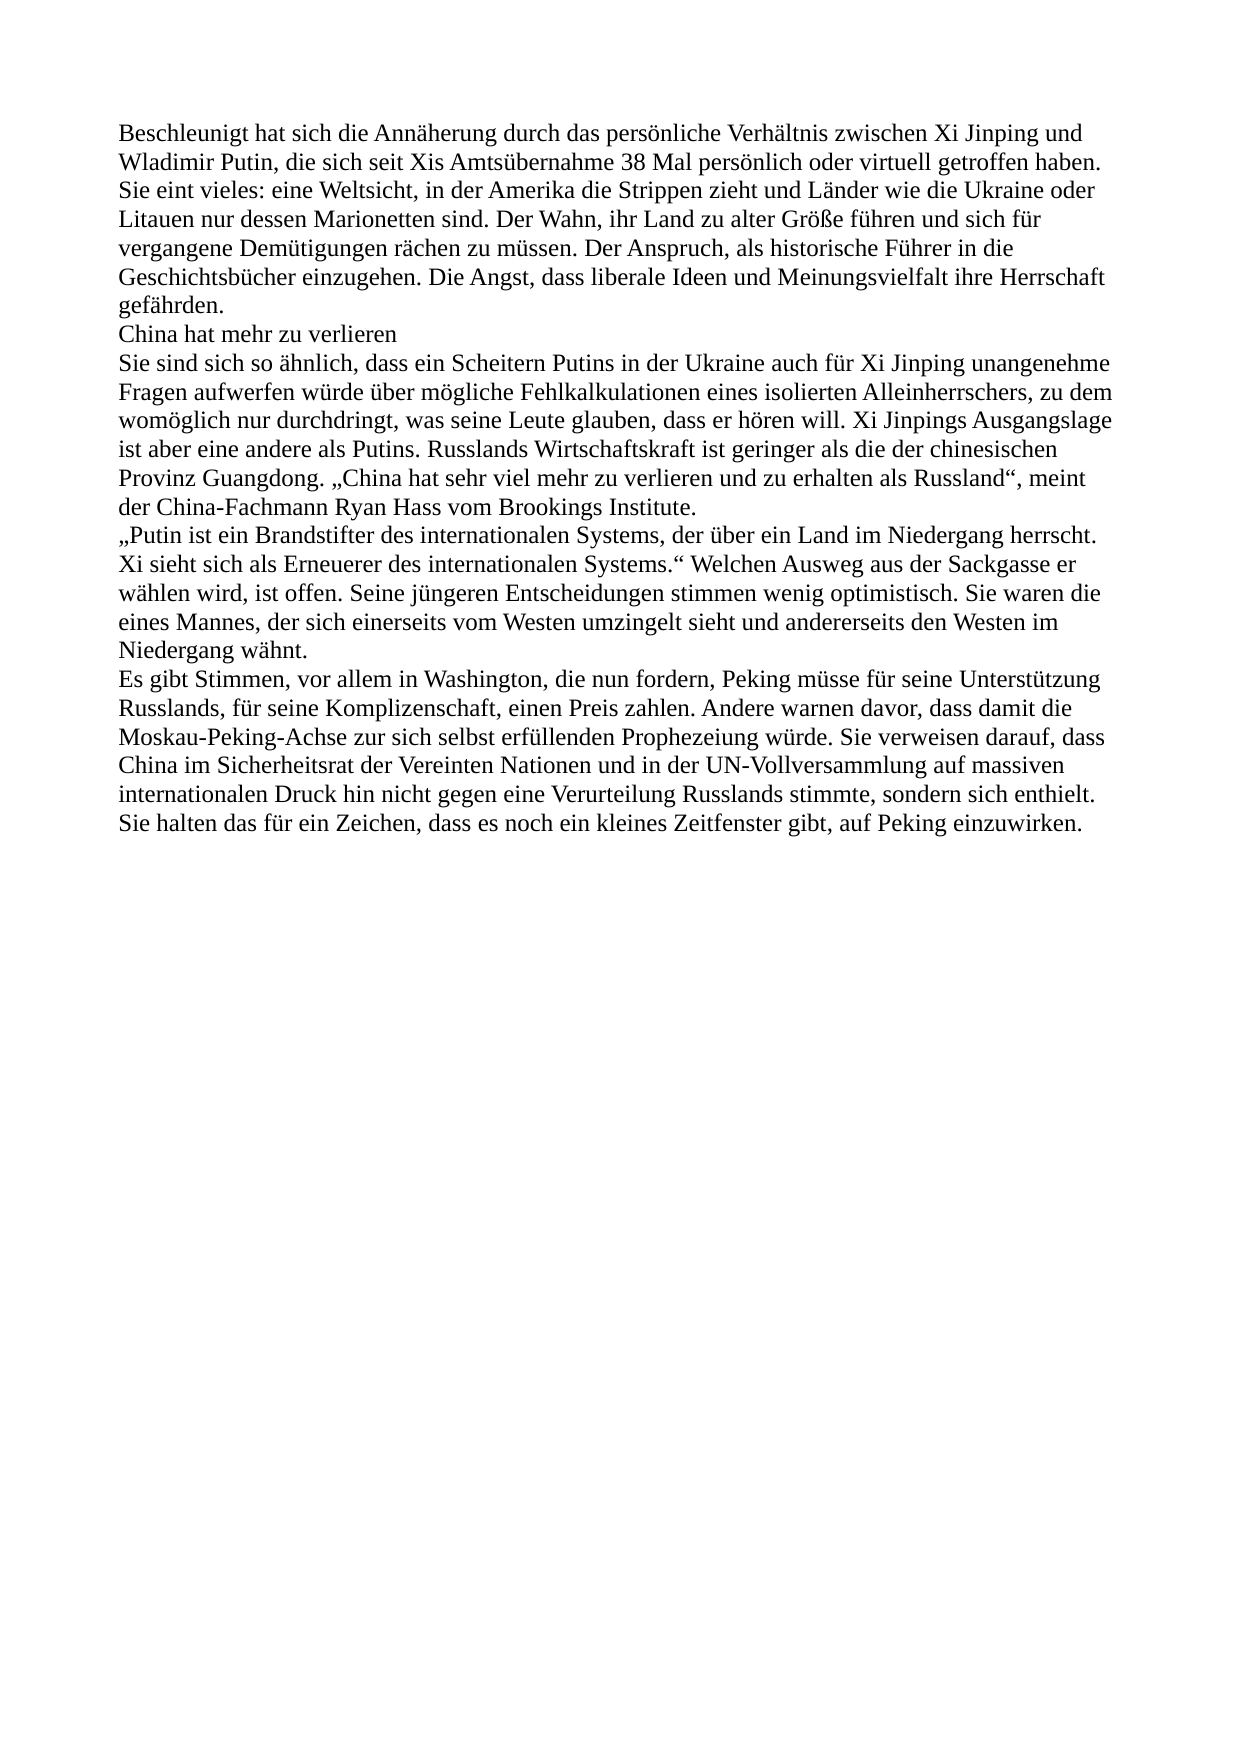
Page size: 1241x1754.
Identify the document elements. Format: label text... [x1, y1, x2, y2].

text „Putin ist ein Brandstifter des internationalen Systems, der über ein Land im Niedergang herrscht. Xi sieht sich als Erneuerer des internationalen Systems.“ Welchen Ausweg aus der Sackgasse er wählen wird, ist offen. Seine jüngeren Entscheidungen stimmen wenig optimistisch. Sie waren die eines Mannes, der sich einerseits vom Westen umzingelt sieht und andererseits den Westen im Niedergang wähnt. [118, 521, 1122, 664]
text Sie sind sich so ähnlich, dass ein Scheitern Putins in der Ukraine auch für Xi Jinping unangenehme Fragen aufwerfen würde über mögliche Fehlkalkulationen eines isolierten Alleinherrschers, zu dem womöglich nur durchdringt, was seine Leute glauben, dass er hören will. Xi Jinpings Ausgangslage ist aber eine andere als Putins. Russlands Wirtschaftskraft ist geringer als die der chinesischen Provinz Guangdong. „China hat sehr viel mehr zu verlieren und zu erhalten als Russland“, meint der China-Fachmann Ryan Hass vom Brookings Institute. [118, 348, 1122, 521]
text China hat mehr zu verlieren [118, 319, 1122, 348]
text Beschleunigt hat sich die Annäherung durch das persönliche Verhältnis zwischen Xi Jinping und Wladimir Putin, die sich seit Xis Amtsübernahme 38 Mal persönlich oder virtuell getroffen haben. Sie eint vieles: eine Weltsicht, in der Amerika die Strippen zieht und Länder wie die Ukraine oder Litauen nur dessen Marionetten sind. Der Wahn, ihr Land zu alter Größe führen und sich für vergangene Demütigungen rächen zu müssen. Der Anspruch, als historische Führer in die Geschichtsbücher einzugehen. Die Angst, dass liberale Ideen und Meinungsvielfalt ihre Herrschaft gefährden. [118, 118, 1122, 319]
text Es gibt Stimmen, vor allem in Washington, die nun fordern, Peking müsse für seine Unterstützung Russlands, für seine Komplizenschaft, einen Preis zahlen. Andere warnen davor, dass damit die Moskau-Peking-Achse zur sich selbst erfüllenden Prophezeiung würde. Sie verweisen darauf, dass China im Sicherheitsrat der Vereinten Nationen und in der UN-Vollversammlung auf massiven internationalen Druck hin nicht gegen eine Verurteilung Russlands stimmte, sondern sich enthielt. Sie halten das für ein Zeichen, dass es noch ein kleines Zeitfenster gibt, auf Peking einzuwirken. [118, 664, 1122, 837]
